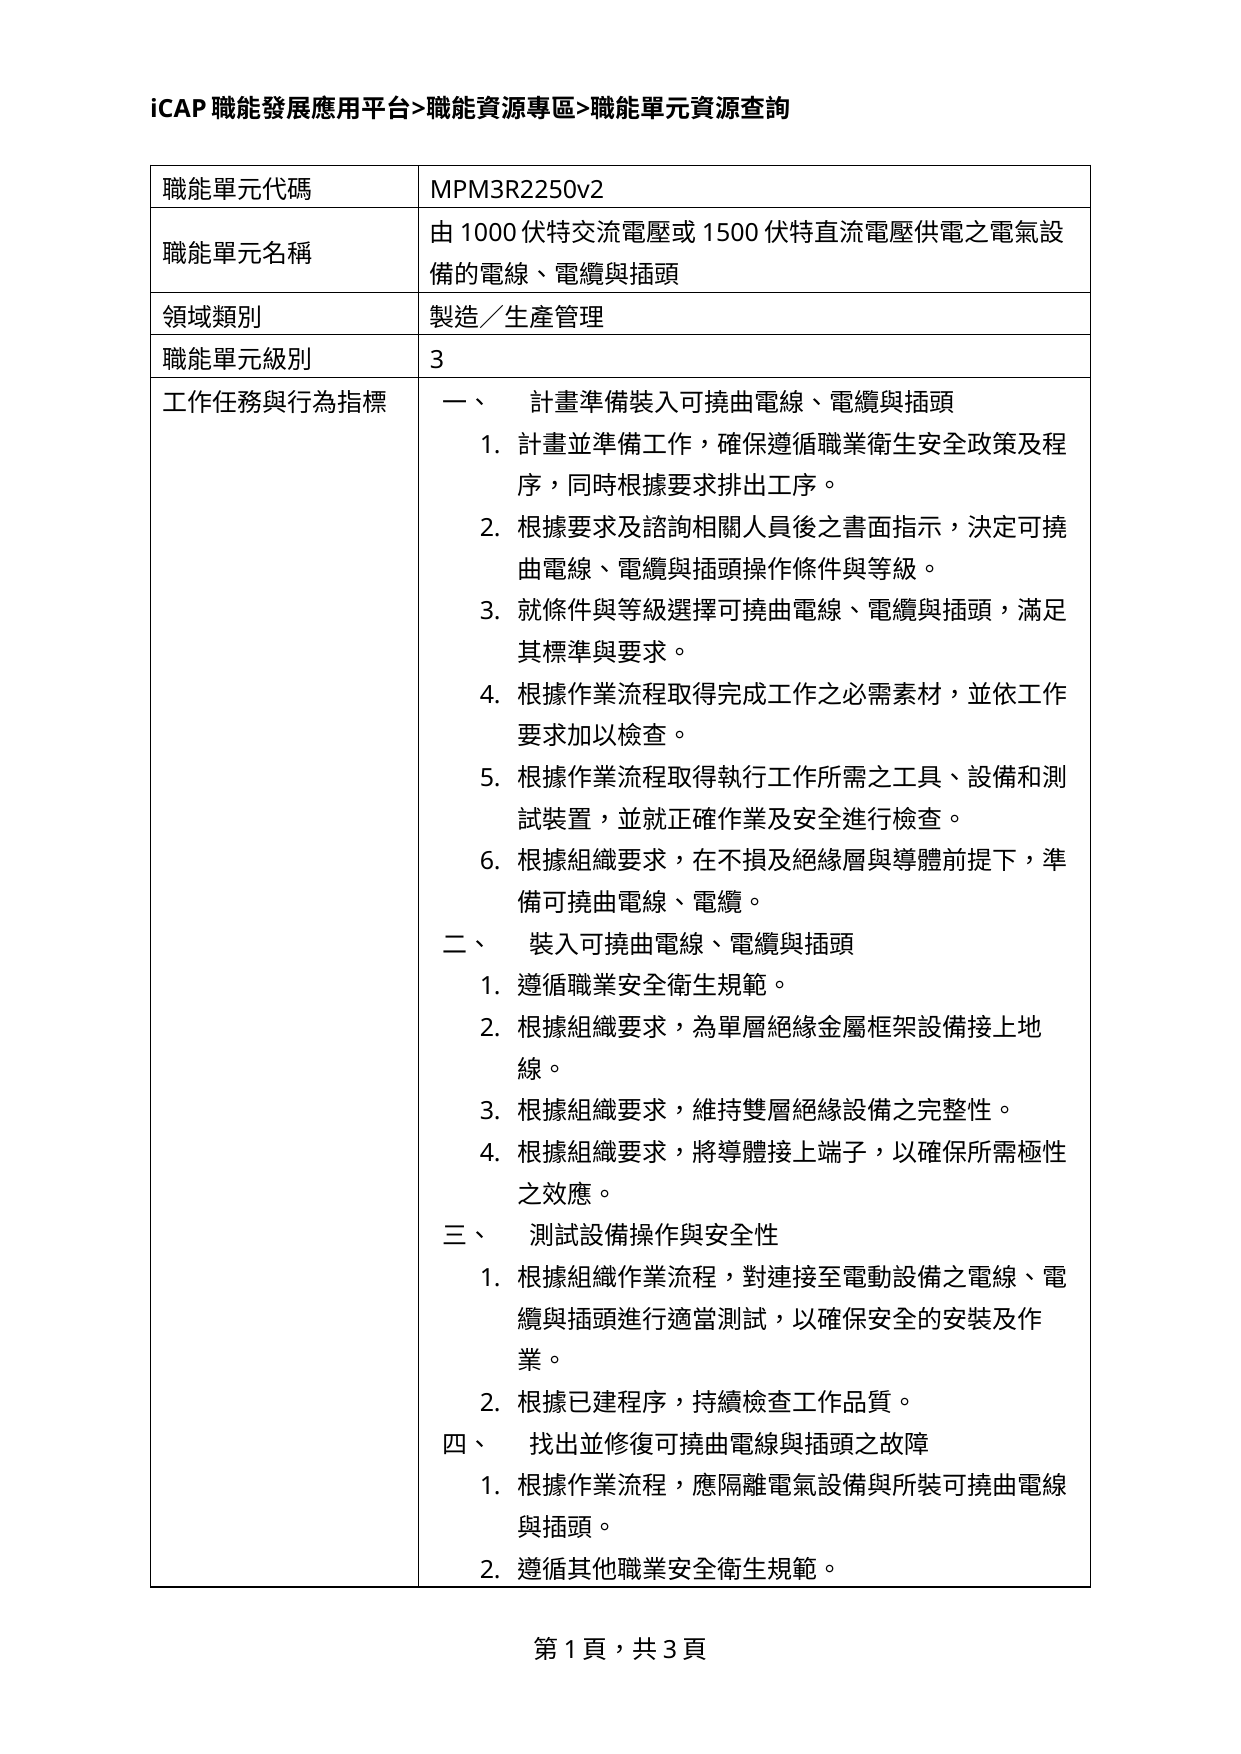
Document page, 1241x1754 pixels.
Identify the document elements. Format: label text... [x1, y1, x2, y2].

table_cell 領域類別 [151, 293, 418, 334]
table_cell 計畫準備裝入可撓曲電線、電纜與插頭 計畫並準備工作，確保遵循職業衛生安全政策及程序，同時根據要求排出工序。 根據要求及諮詢相關人員後之書面指示，決定可撓曲電線、電纜與插頭操作條件與等級。 就條件與等級選擇可撓曲電線、電纜與插頭，滿足其標準與要求。 根據作業流程取得完成工作之必需素材，並依工作要求加以檢查。 根據作業流程取得執行工作所需之工具、設備和測試裝置，並就正確作業及安全進行檢查。 根據組織要求，在不損及絕緣層與導體前提下，準備可撓曲電線、電纜。 裝入可撓曲電線、電纜與插頭 遵循職業安全衛生規範。 根據組織要求，為單層絕緣金屬框架設備接上地線。 根據組織要求，維持雙層絕緣設備之完整性。 根據組織要求，將導體接上端子，以確保所需極性之效應。 測試設備操作與安全性 根據組織作業流程，對連接至電動設備之電線、電纜與插頭進行適當測試，以確保安全的安裝及作業。 根據已建程序，持續檢查工作品質。 找出並修復可撓曲電線與插頭之故障 根據作業流程，應隔離電氣設備與所裝可撓曲電線與插頭。 遵循其他職業安全衛生規範。 根據作業流程，目視檢查所裝可撓曲電線與插頭，以發現任何異常或明顯損壞或故障情形。 根據作業流程，確認所裝可撓曲電線與插頭之故障，決定欲換構件，並記錄明細。 必要時，根據作業流程修復所裝可撓曲電線與插頭之故障。 執行任何偶發事件前，根據作業流程取相關人員之核可。 提供狀態報告 根據作業流程，完成狀態報告並通報之。 [419, 378, 1090, 1586]
table_header MPM3R2250v2 [419, 166, 1090, 207]
table_cell 製造／生產管理 [419, 293, 1090, 334]
table_cell 3 [419, 335, 1090, 377]
table_cell 職能單元級別 [151, 335, 418, 377]
table_cell 工作任務與行為指標 [151, 378, 418, 1586]
table_cell 由1000伏特交流電壓或1500伏特直流電壓供電之電氣設備的電線、電纜與插頭 [419, 208, 1090, 292]
table_header 職能單元代碼 [151, 166, 418, 207]
table_cell 職能單元名稱 [151, 208, 418, 292]
